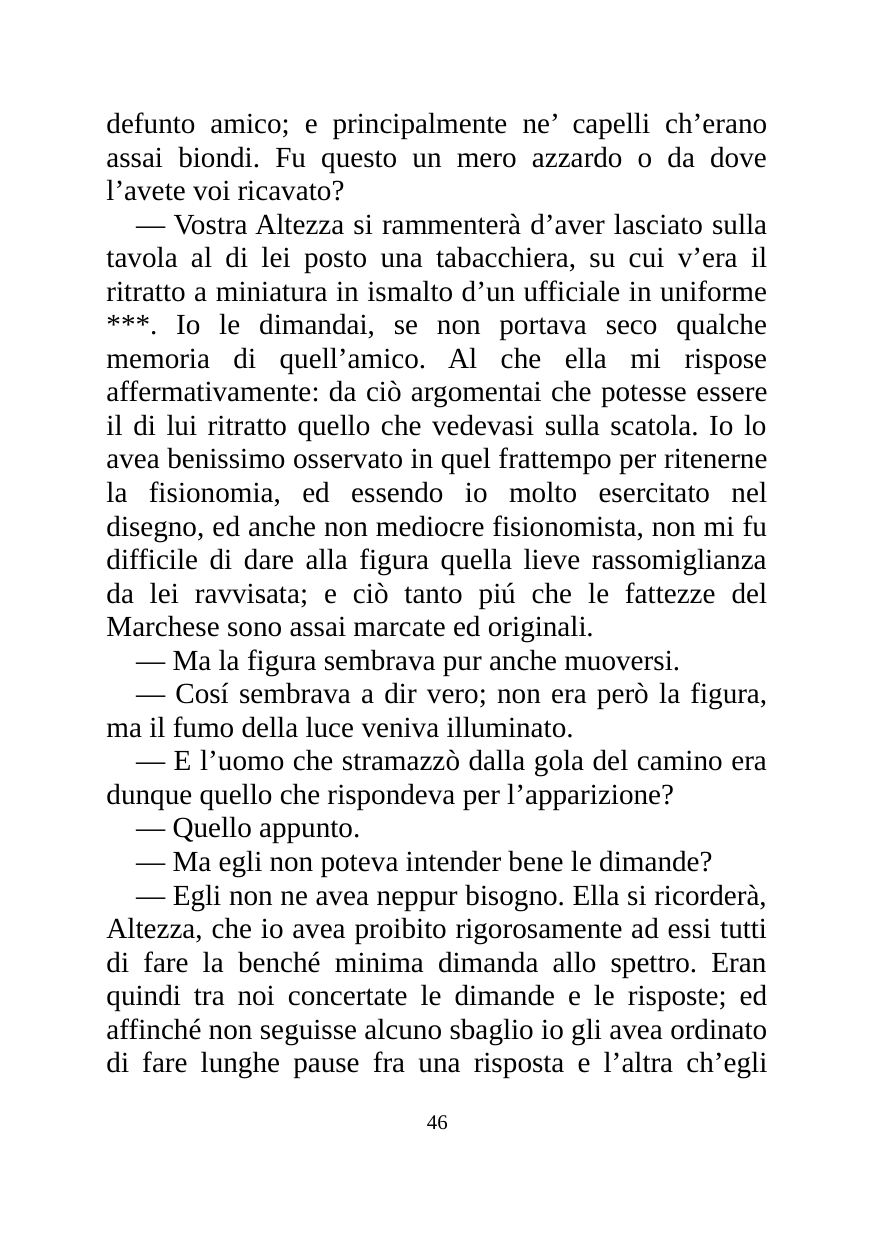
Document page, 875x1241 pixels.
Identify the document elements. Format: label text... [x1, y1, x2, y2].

text — Cosí sembrava a dir vero; non era però la figura, ma il fumo della luce veniva illuminato. [106, 676, 768, 743]
text defunto amico; e principalmente ne’ capelli ch’erano assai biondi. Fu questo un mero azzardo o da dove l’avete voi ricavato? [106, 106, 768, 207]
text — Quello appunto. [106, 811, 768, 844]
text — E l’uomo che stramazzò dalla gola del camino era dunque quello che rispondeva per l’apparizione? [106, 743, 768, 811]
text — Vostra Altezza si rammenterà d’aver lasciato sulla tavola al di lei posto una tabacchiera, su cui v’era il ritratto a miniatura in ismalto d’un ufficiale in uniforme ***. Io le dimandai, se non portava seco qualche memoria di quell’amico. Al che ella mi rispose affermativamente: da ciò argomentai che potesse essere il di lui ritratto quello che vedevasi sulla scatola. Io lo avea benissimo osservato in quel frattempo per ritenerne la fisionomia, ed essendo io molto esercitato nel disegno, ed anche non mediocre fisionomista, non mi fu difficile di dare alla figura quella lieve rassomiglianza da lei ravvisata; e ciò tanto piú che le fattezze del Marchese sono assai marcate ed originali. [106, 207, 768, 643]
text — Egli non ne avea neppur bisogno. Ella si ricorderà, Altezza, che io avea proibito rigorosamente ad essi tutti di fare la benché minima dimanda allo spettro. Eran quindi tra noi concertate le dimande e le risposte; ed affinché non seguisse alcuno sbaglio io gli avea ordinato di fare lunghe pause fra una risposta e l’altra ch’egli [106, 878, 768, 1079]
text — Ma egli non poteva intender bene le dimande? [106, 844, 768, 878]
text — Ma la figura sembrava pur anche muoversi. [106, 643, 768, 676]
